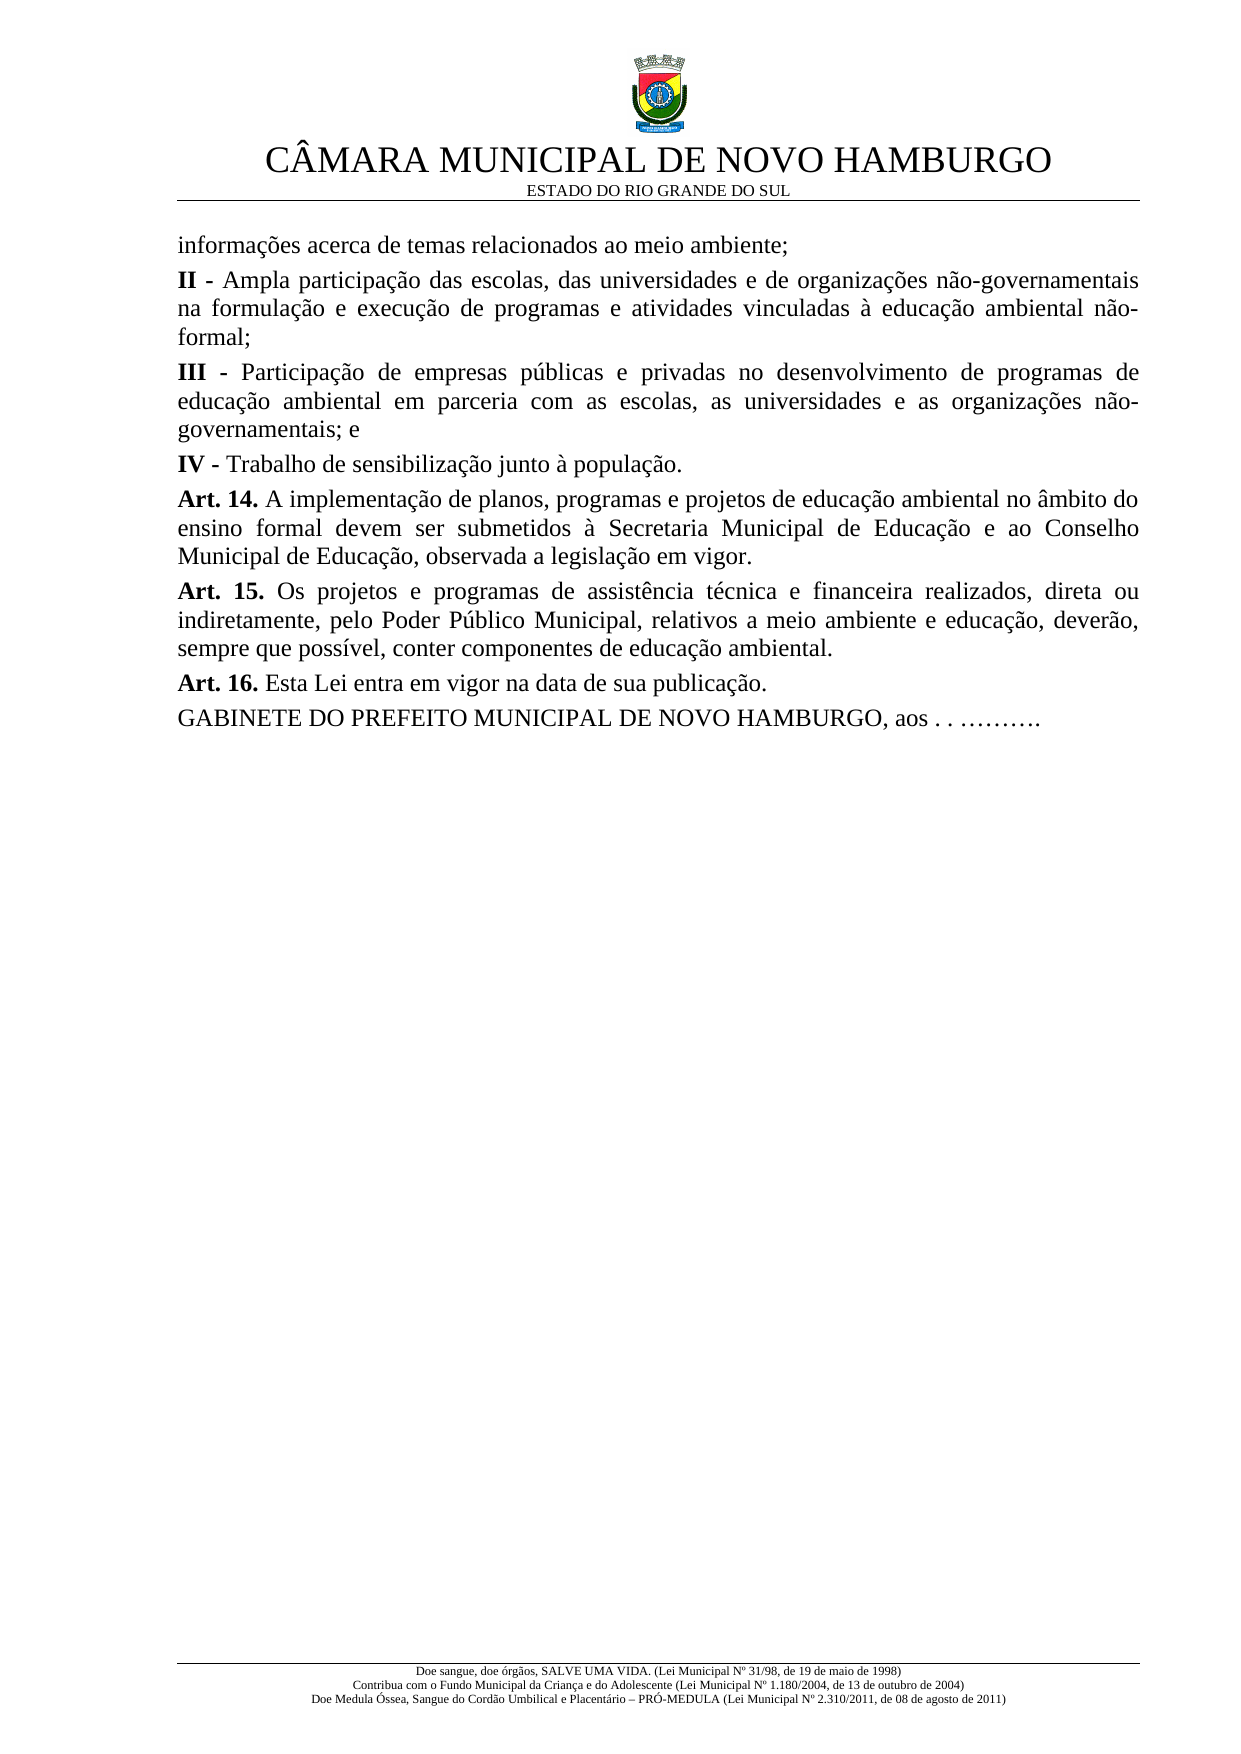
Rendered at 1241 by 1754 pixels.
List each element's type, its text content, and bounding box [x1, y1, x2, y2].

picture [627, 48, 690, 137]
text III - Participação de empresas públicas e privadas no desenvolvimento de programas de educação ambiental em parceria com as escolas, as universidades e as organizações não-governamentais; e [177, 357, 1140, 443]
text Art. 15. Os projetos e programas de assistência técnica e financeira realizados, direta ou indiretamente, pelo Poder Público Municipal, relativos a meio ambiente e educação, deverão, sempre que possível, conter componentes de educação ambiental. [177, 576, 1140, 662]
text GABINETE DO PREFEITO MUNICIPAL DE NOVO HAMBURGO, aos . . ………. [177, 703, 1140, 732]
text Art. 14. A implementação de planos, programas e projetos de educação ambiental no âmbito do ensino formal devem ser submetidos à Secretaria Municipal de Educação e ao Conselho Municipal de Educação, observada a legislação em vigor. [177, 484, 1140, 570]
text Art. 16. Esta Lei entra em vigor na data de sua publicação. [177, 668, 1140, 697]
text II - Ampla participação das escolas, das universidades e de organizações não-governamentais na formulação e execução de programas e atividades vinculadas à educação ambiental não-formal; [177, 265, 1140, 351]
text informações acerca de temas relacionados ao meio ambiente; [177, 230, 1140, 259]
text IV - Trabalho de sensibilização junto à população. [177, 449, 1140, 478]
